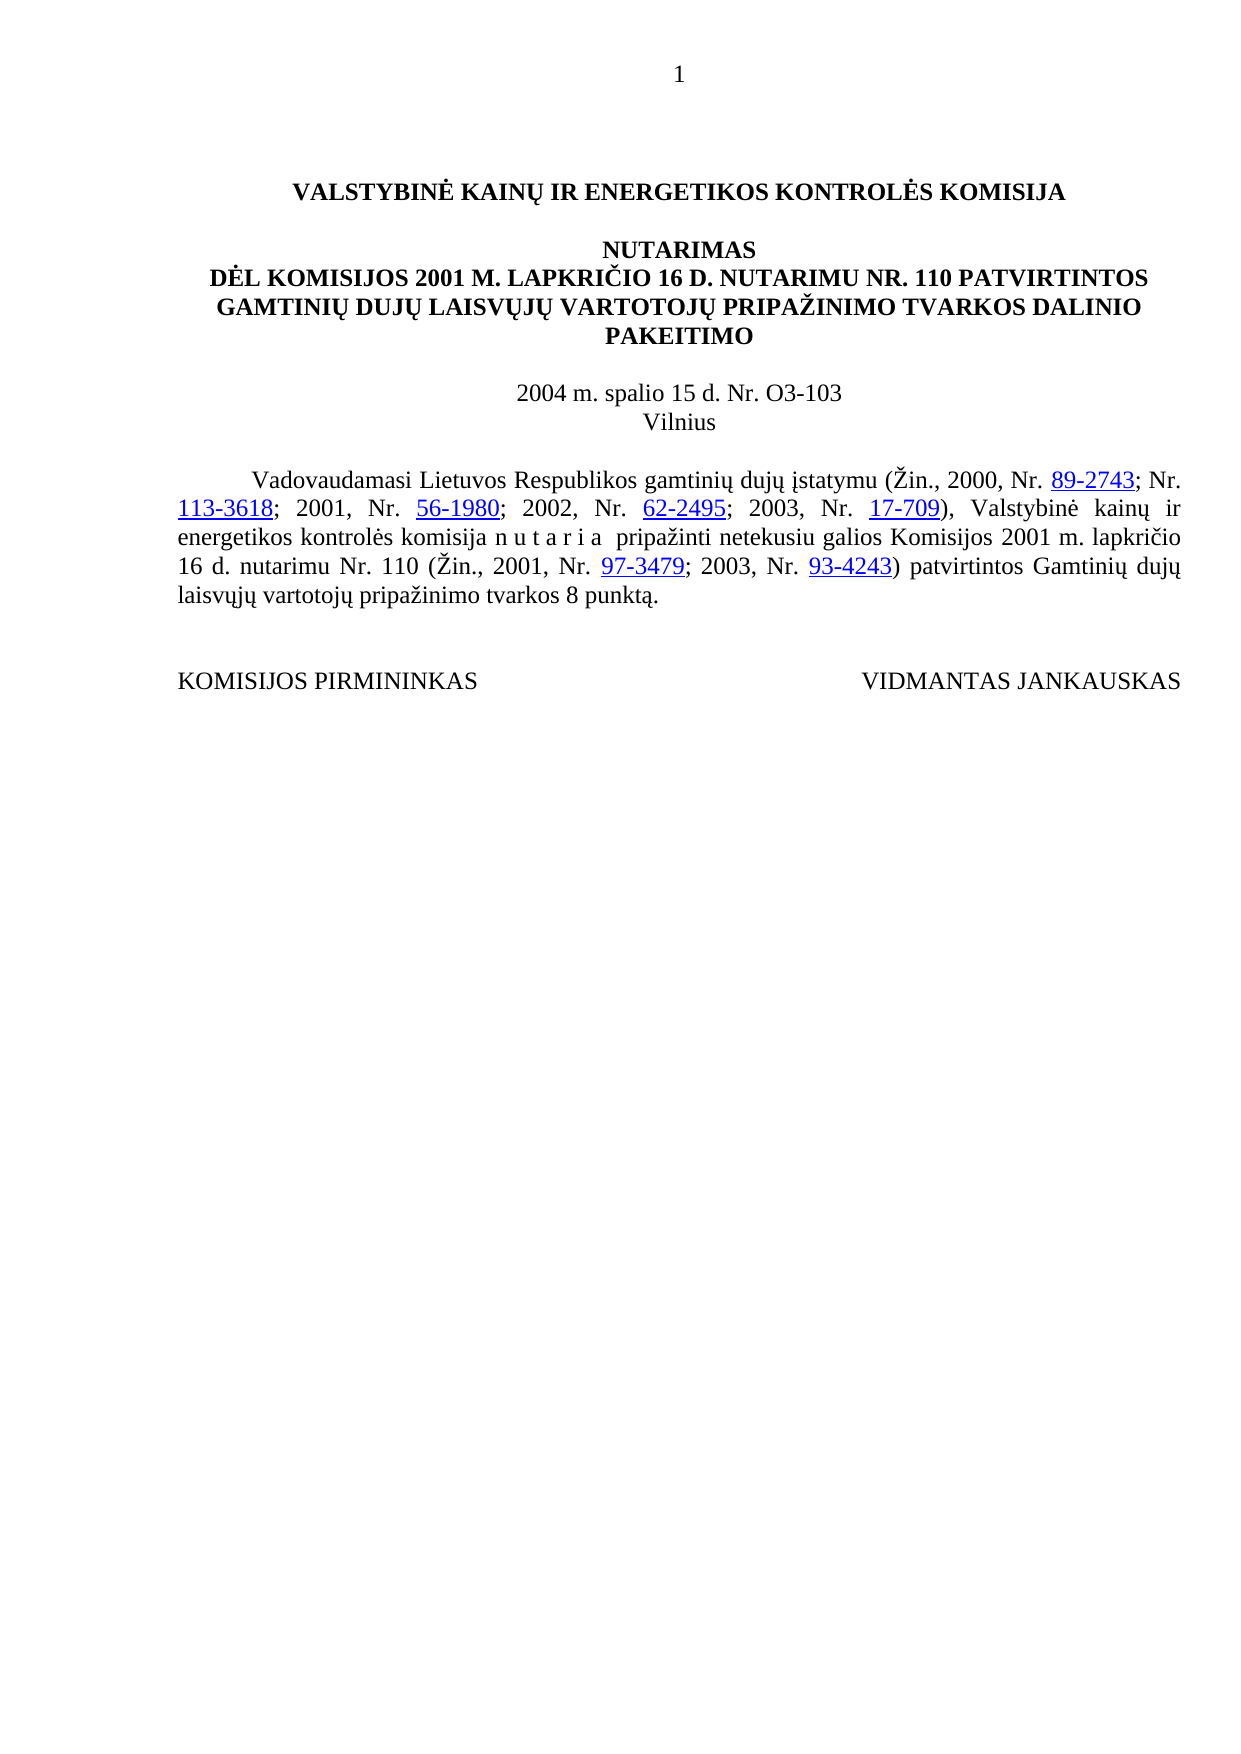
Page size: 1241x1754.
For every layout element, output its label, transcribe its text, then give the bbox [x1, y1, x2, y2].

text NUTARIMAS [177, 235, 1181, 263]
text VALSTYBINĖ KAINŲ IR ENERGETIKOS KONTROLĖS KOMISIJA [177, 177, 1181, 206]
text KOMISIJOS PIRMININKAS VIDMANTAS JANKAUSKAS [177, 666, 1181, 695]
text Vilnius [177, 407, 1181, 436]
text DĖL KOMISIJOS 2001 M. LAPKRIČIO 16 D. NUTARIMU NR. 110 PATVIRTINTOS GAMTINIŲ DUJŲ LAISVŲJŲ VARTOTOJŲ PRIPAŽINIMO TVARKOS DALINIO PAKEITIMO [177, 263, 1181, 350]
text Vadovaudamasi Lietuvos Respublikos gamtinių dujų įstatymu (Žin., 2000, Nr. 89-2743; Nr. 113-3618; 2001, Nr. 56-1980; 2002, Nr. 62-2495; 2003, Nr. 17-709), Valstybinė kainų ir energetikos kontrolės komisija nutaria pripažinti netekusiu galios Komisijos 2001 m. lapkričio 16 d. nutarimu Nr. 110 (Žin., 2001, Nr. 97-3479; 2003, Nr. 93-4243) patvirtintos Gamtinių dujų laisvųjų vartotojų pripažinimo tvarkos 8 punktą. [177, 465, 1181, 608]
text 2004 m. spalio 15 d. Nr. O3-103 [177, 378, 1181, 407]
